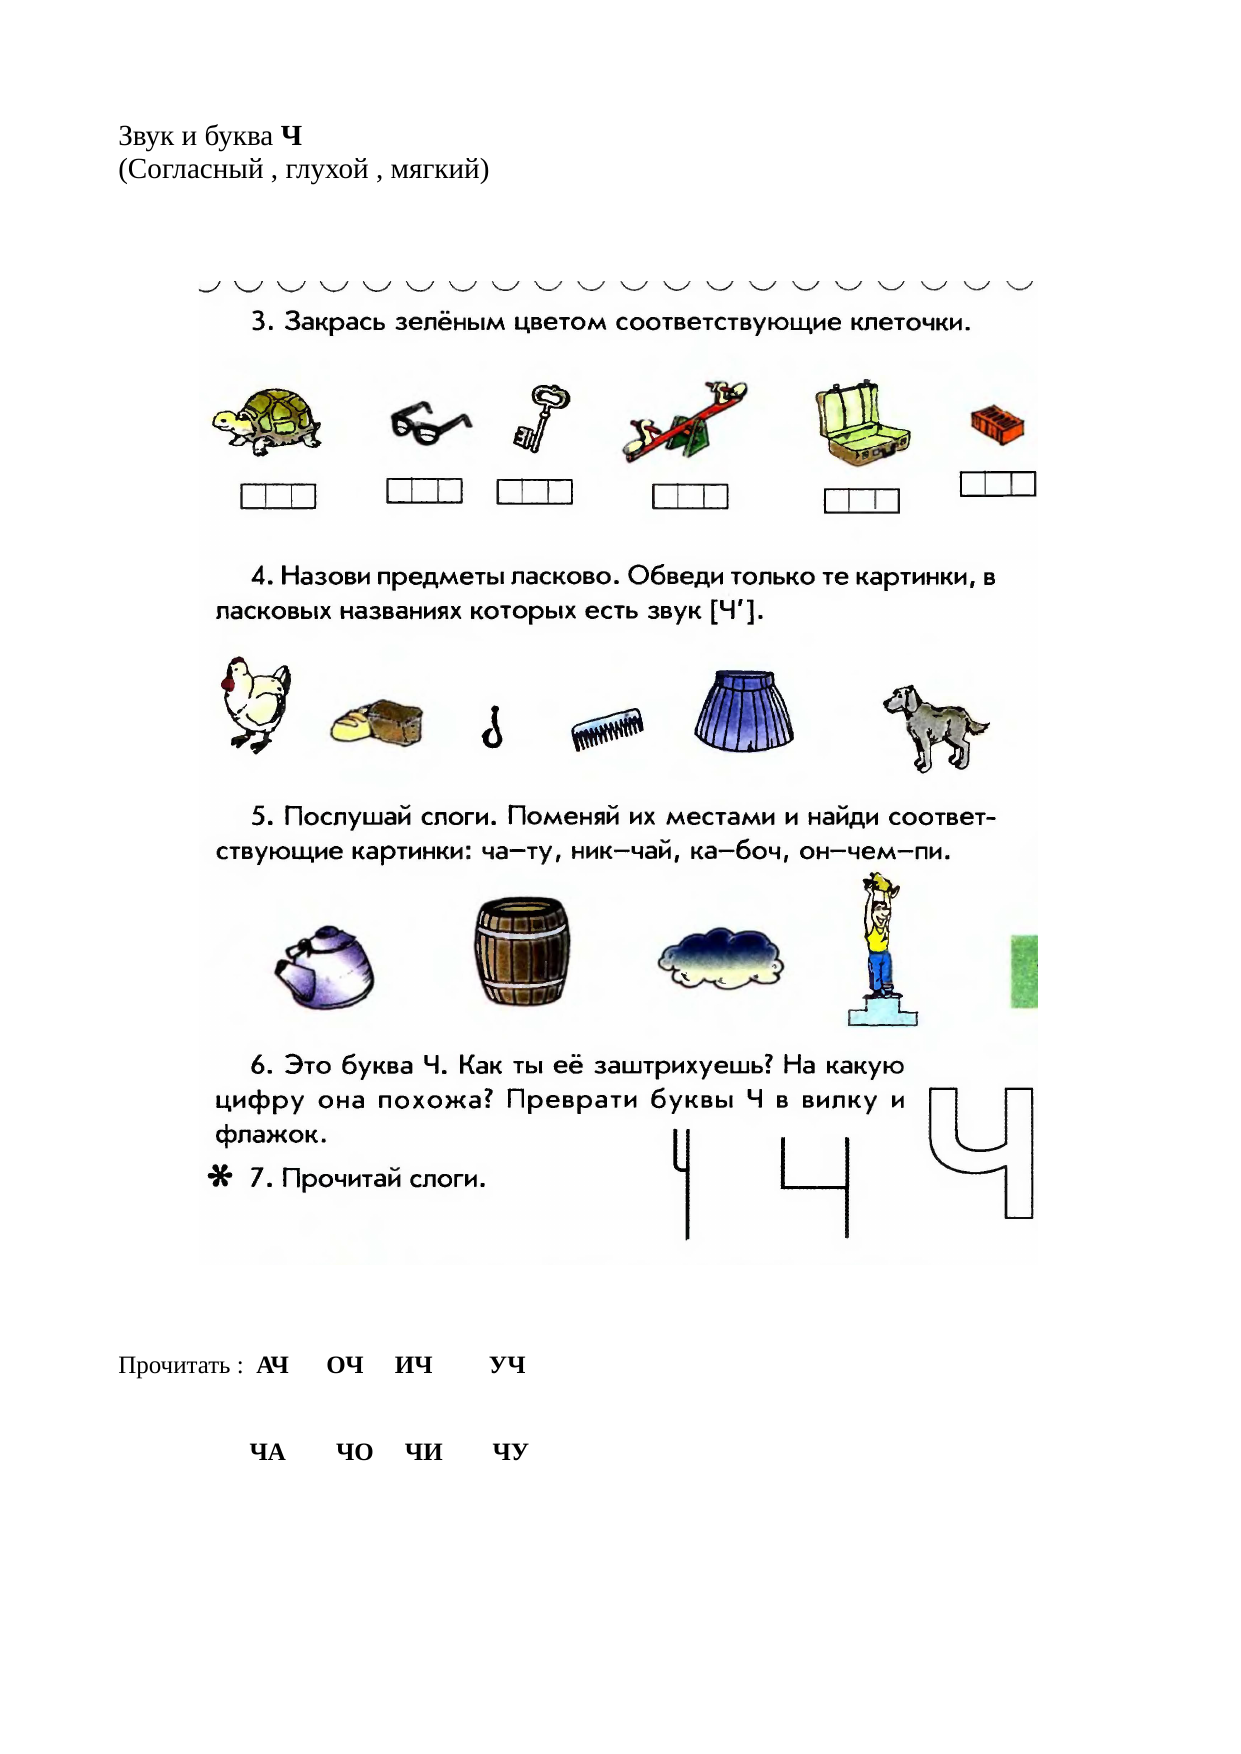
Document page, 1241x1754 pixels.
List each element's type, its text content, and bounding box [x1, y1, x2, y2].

text ЧА ЧО ЧИ ЧУ [118, 1437, 1122, 1466]
text Прочитать : АЧ ОЧ ИЧ УЧ [118, 1351, 1122, 1379]
text (Согласный , глухой , мягкий) [118, 152, 1122, 185]
picture [198, 281, 1038, 1003]
text Звук и буква Ч [118, 118, 1122, 152]
